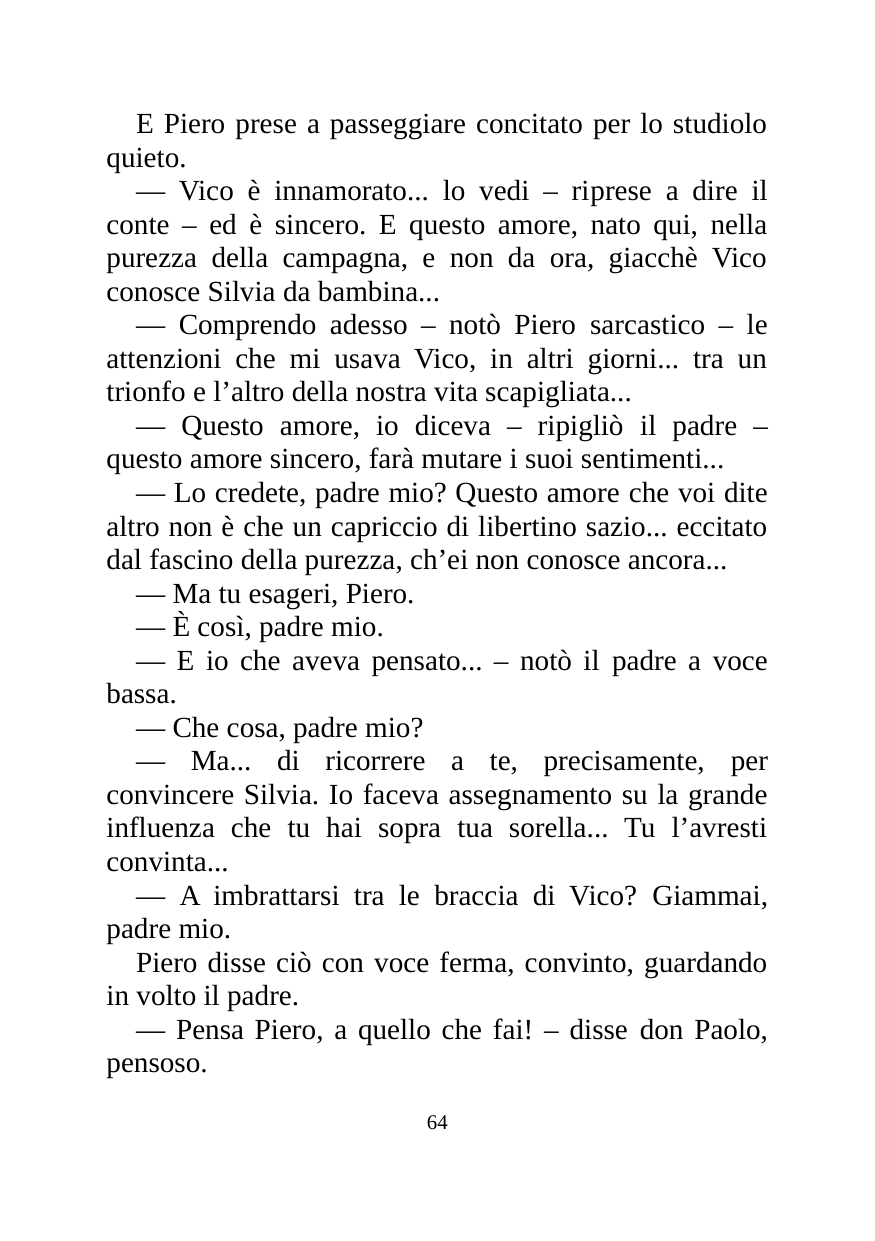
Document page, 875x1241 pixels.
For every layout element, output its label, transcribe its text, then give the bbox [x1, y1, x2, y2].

text — Pensa Piero, a quello che fai! – disse don Paolo, pensoso. [106, 1012, 768, 1079]
text — E io che aveva pensato... – notò il padre a voce bassa. [106, 643, 768, 710]
text — Che cosa, padre mio? [106, 710, 768, 743]
text — Vico è innamorato... lo vedi – riprese a dire il conte – ed è sincero. E questo amore, nato qui, nella purezza della campagna, e non da ora, giacchè Vico conosce Silvia da bambina... [106, 173, 768, 307]
text — Questo amore, io diceva – ripigliò il padre – questo amore sincero, farà mutare i suoi sentimenti... [106, 408, 768, 475]
text — A imbrattarsi tra le braccia di Vico? Giammai, padre mio. [106, 878, 768, 945]
text E Piero prese a passeggiare concitato per lo studiolo quieto. [106, 106, 768, 173]
text — Ma... di ricorrere a te, precisamente, per convincere Silvia. Io faceva assegnamento su la grande influenza che tu hai sopra tua sorella... Tu l’avresti convinta... [106, 743, 768, 878]
text — È così, padre mio. [106, 609, 768, 643]
text — Lo credete, padre mio? Questo amore che voi dite altro non è che un capriccio di libertino sazio... eccitato dal fascino della purezza, ch’ei non conosce ancora... [106, 475, 768, 576]
text — Ma tu esageri, Piero. [106, 576, 768, 609]
text — Comprendo adesso – notò Piero sarcastico – le attenzioni che mi usava Vico, in altri giorni... tra un trionfo e l’altro della nostra vita scapigliata... [106, 307, 768, 408]
text Piero disse ciò con voce ferma, convinto, guardando in volto il padre. [106, 945, 768, 1012]
